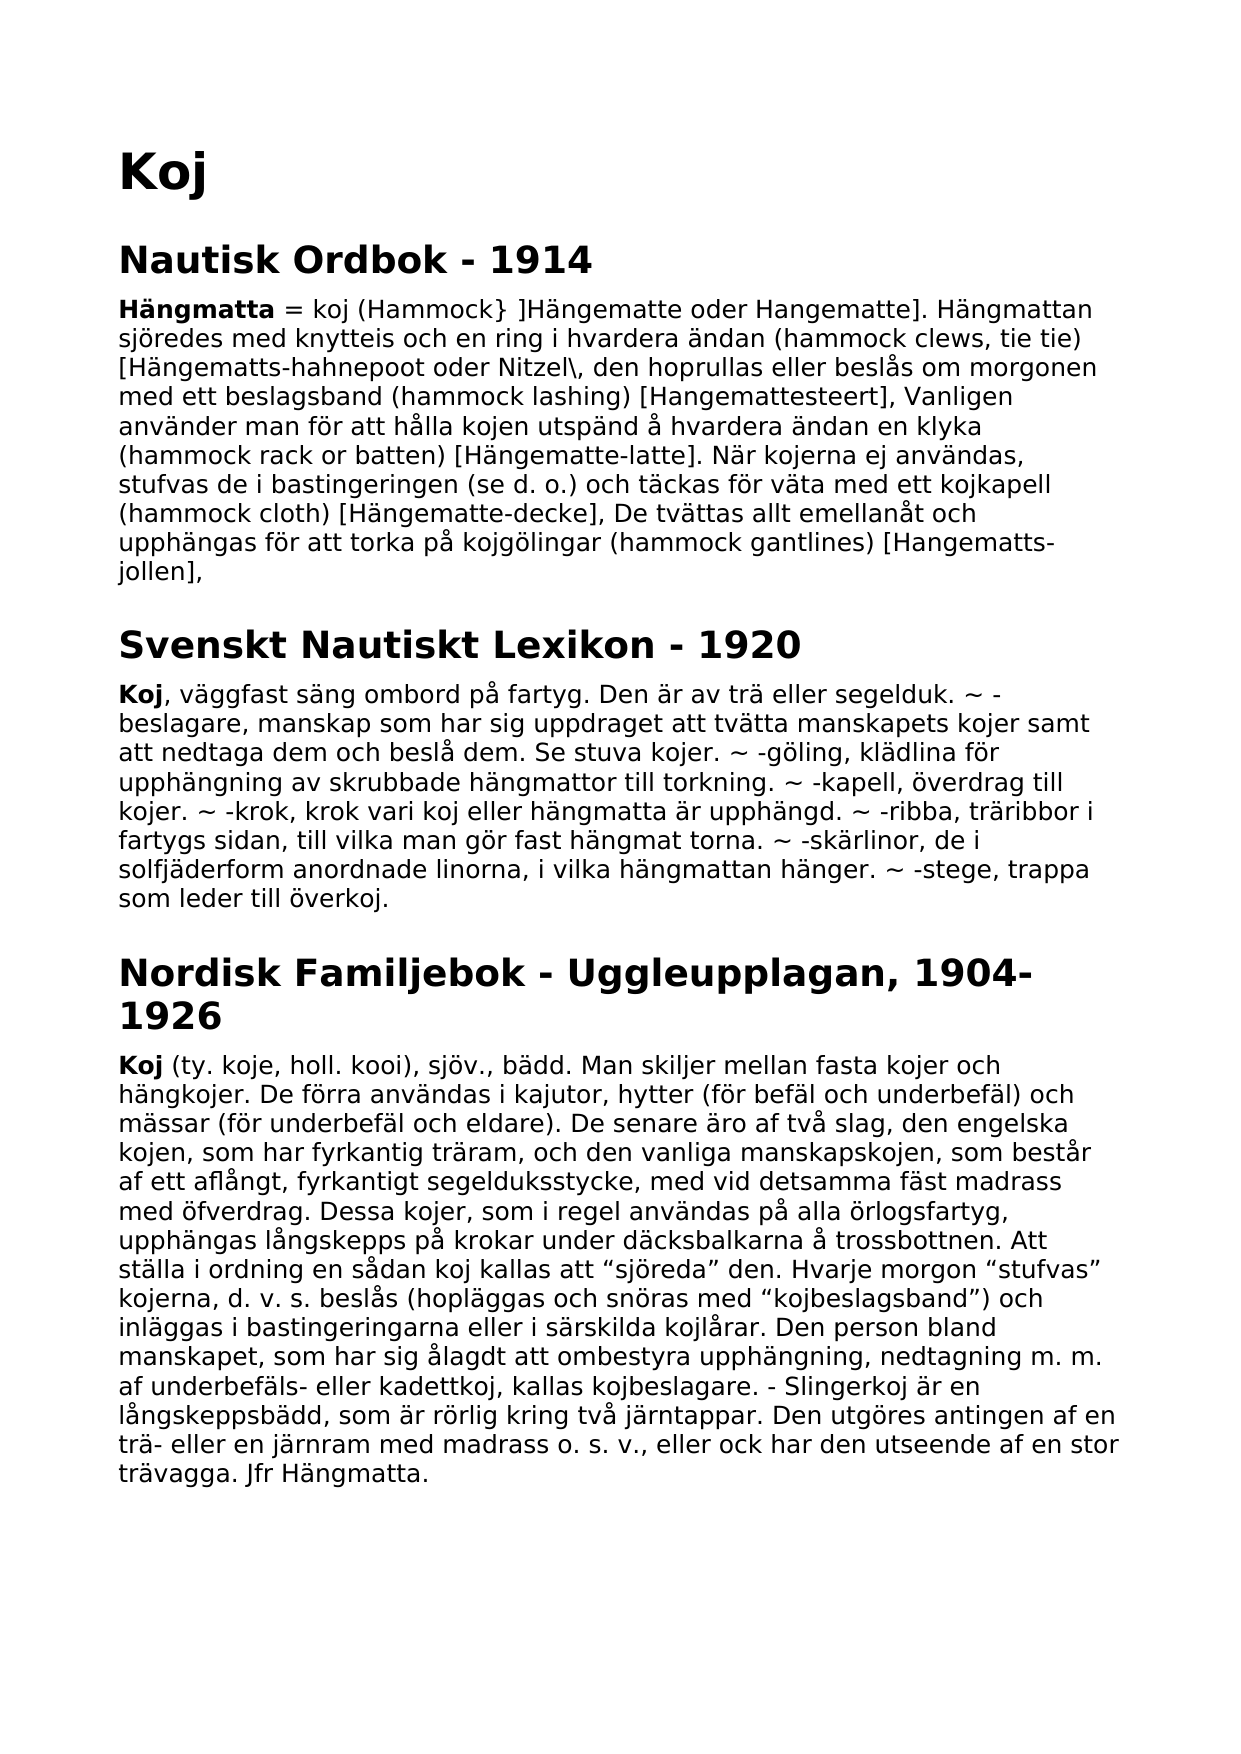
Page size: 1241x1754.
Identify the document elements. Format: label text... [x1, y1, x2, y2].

text Hängmatta = koj (Hammock} ]Hängematte oder Hangematte]. Hängmattan sjöredes med knytteis och en ring i hvardera ändan (hammock clews, tie tie) [Hängematts-hahnepoot oder Nitzel\, den hop­rullas eller beslås om morgonen med ett beslagsband (hammock lashing) [Hangemattesteert], Vanligen använder man för att hålla kojen utspänd å hvardera ändan en klyka (hammock rack or batten) [Hängematte-latte]. När kojerna ej användas, stufvas de i bastingeringen (se d. o.) och täckas för väta med ett kojkapell (hammock cloth) [Hängematte-decke], De tvättas allt emellanåt och upphängas för att torka på kojgölingar (hammock gantlines) [Hangematts-jollen], [118, 295, 1122, 587]
text Koj, väggfast säng ombord på fartyg. Den är av trä eller segelduk. ~ -beslagare, manskap som har sig uppdraget att tvätta manskapets kojer samt att nedtaga dem och beslå dem. Se stuva kojer. ~ -göling, klädlina för upphängning av skrubbade hängmattor till torkning. ~ -kapell, överdrag till kojer. ~ -krok, krok vari koj eller hängmatta är upphängd. ~ -ribba, träribbor i fartygs sidan, till vilka man gör fast hängmat torna. ~ -skärlinor, de i solfjäderform anordnade linorna, i vilka hängmattan hänger. ~ -stege, trappa som leder till överkoj. [118, 680, 1122, 914]
subtitle Nautisk Ordbok - 1914 [118, 239, 1122, 282]
subtitle Svenskt Nautiskt Lexikon - 1920 [118, 624, 1122, 668]
text Koj (ty. koje, holl. kooi), sjöv., bädd. Man skiljer mellan fasta kojer och hängkojer. De förra användas i kajutor, hytter (för befäl och underbefäl) och mässar (för underbefäl och eldare). De senare äro af två slag, den engelska kojen, som har fyrkantig träram, och den vanliga manskapskojen, som består af ett aflångt, fyrkantigt segelduksstycke, med vid detsamma fäst madrass med öfverdrag. Dessa kojer, som i regel användas på alla örlogsfartyg, upphängas långskepps på krokar under däcksbalkarna å trossbottnen. Att ställa i ordning en sådan koj kallas att “sjöreda” den. Hvarje morgon “stufvas” kojerna, d. v. s. beslås (hopläggas och snöras med “kojbeslagsband”) och inläggas i bastingeringarna eller i särskilda kojlårar. Den person bland manskapet, som har sig ålagdt att ombestyra upphängning, nedtagning m. m. af underbefäls- eller kadettkoj, kallas kojbeslagare. - Slingerkoj är en långskeppsbädd, som är rörlig kring två järntappar. Den utgöres antingen af en trä- eller en järnram med madrass o. s. v., eller ock har den utseende af en stor trävagga. Jfr Hängmatta. [118, 1051, 1122, 1488]
subtitle Koj [118, 143, 1122, 201]
subtitle Nordisk Familjebok - Uggleupplagan, 1904-1926 [118, 951, 1122, 1038]
